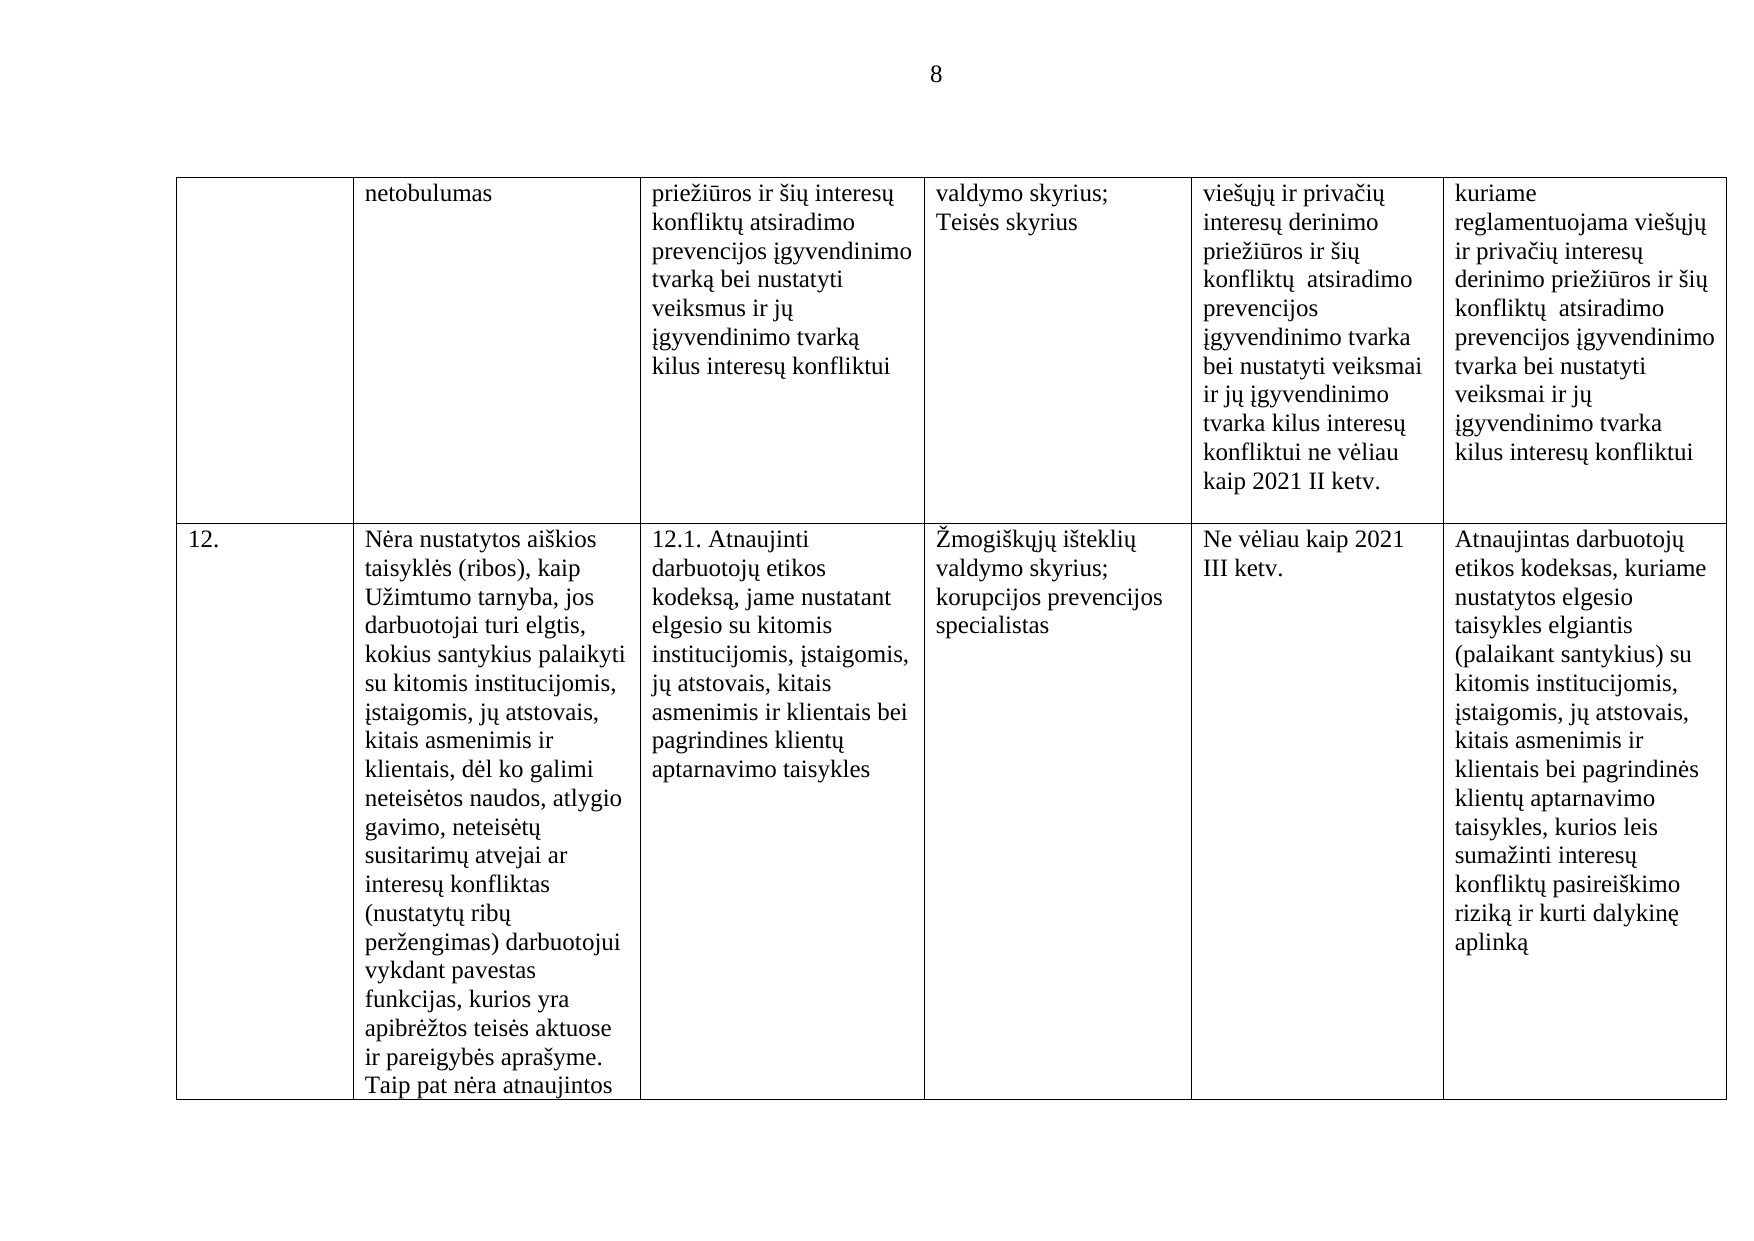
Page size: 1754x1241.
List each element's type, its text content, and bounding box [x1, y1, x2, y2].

table_cell [177, 178, 353, 523]
table_cell kuriame reglamentuojama viešųjų ir privačių interesų derinimo priežiūros ir šių konfliktų atsiradimo prevencijos įgyvendinimo tvarka bei nustatyti veiksmai ir jų įgyvendinimo tvarka kilus interesų konfliktui [1444, 178, 1726, 523]
table_cell 12. [177, 524, 353, 1099]
table_cell Žmogiškųjų išteklių valdymo skyrius; korupcijos prevencijos specialistas [925, 524, 1191, 1099]
table_cell Nėra nustatytos aiškios taisyklės (ribos), kaip Užimtumo tarnyba, jos darbuotojai turi elgtis, kokius santykius palaikyti su kitomis institucijomis, įstaigomis, jų atstovais, kitais asmenimis ir klientais, dėl ko galimi neteisėtos naudos, atlygio gavimo, neteisėtų susitarimų atvejai ar interesų konfliktas (nustatytų ribų peržengimas) darbuotojui vykdant pavestas funkcijas, kurios yra apibrėžtos teisės aktuose ir pareigybės aprašyme. Taip pat nėra atnaujintos [354, 524, 640, 1099]
table_cell Ne vėliau kaip 2021 III ketv. [1192, 524, 1443, 1099]
table_cell netobulumas [354, 178, 640, 523]
table_cell valdymo skyrius; Teisės skyrius [925, 178, 1191, 523]
table_cell 12.1. Atnaujinti darbuotojų etikos kodeksą, jame nustatant elgesio su kitomis institucijomis, įstaigomis, jų atstovais, kitais asmenimis ir klientais bei pagrindines klientų aptarnavimo taisykles [641, 524, 924, 1099]
table_cell viešųjų ir privačių interesų derinimo priežiūros ir šių konfliktų atsiradimo prevencijos įgyvendinimo tvarka bei nustatyti veiksmai ir jų įgyvendinimo tvarka kilus interesų konfliktui ne vėliau kaip 2021 II ketv. [1192, 178, 1443, 523]
table_cell priežiūros ir šių interesų konfliktų atsiradimo prevencijos įgyvendinimo tvarką bei nustatyti veiksmus ir jų įgyvendinimo tvarką kilus interesų konfliktui [641, 178, 924, 523]
table_cell Atnaujintas darbuotojų etikos kodeksas, kuriame nustatytos elgesio taisykles elgiantis (palaikant santykius) su kitomis institucijomis, įstaigomis, jų atstovais, kitais asmenimis ir klientais bei pagrindinės klientų aptarnavimo taisykles, kurios leis sumažinti interesų konfliktų pasireiškimo riziką ir kurti dalykinę aplinką [1444, 524, 1726, 1099]
